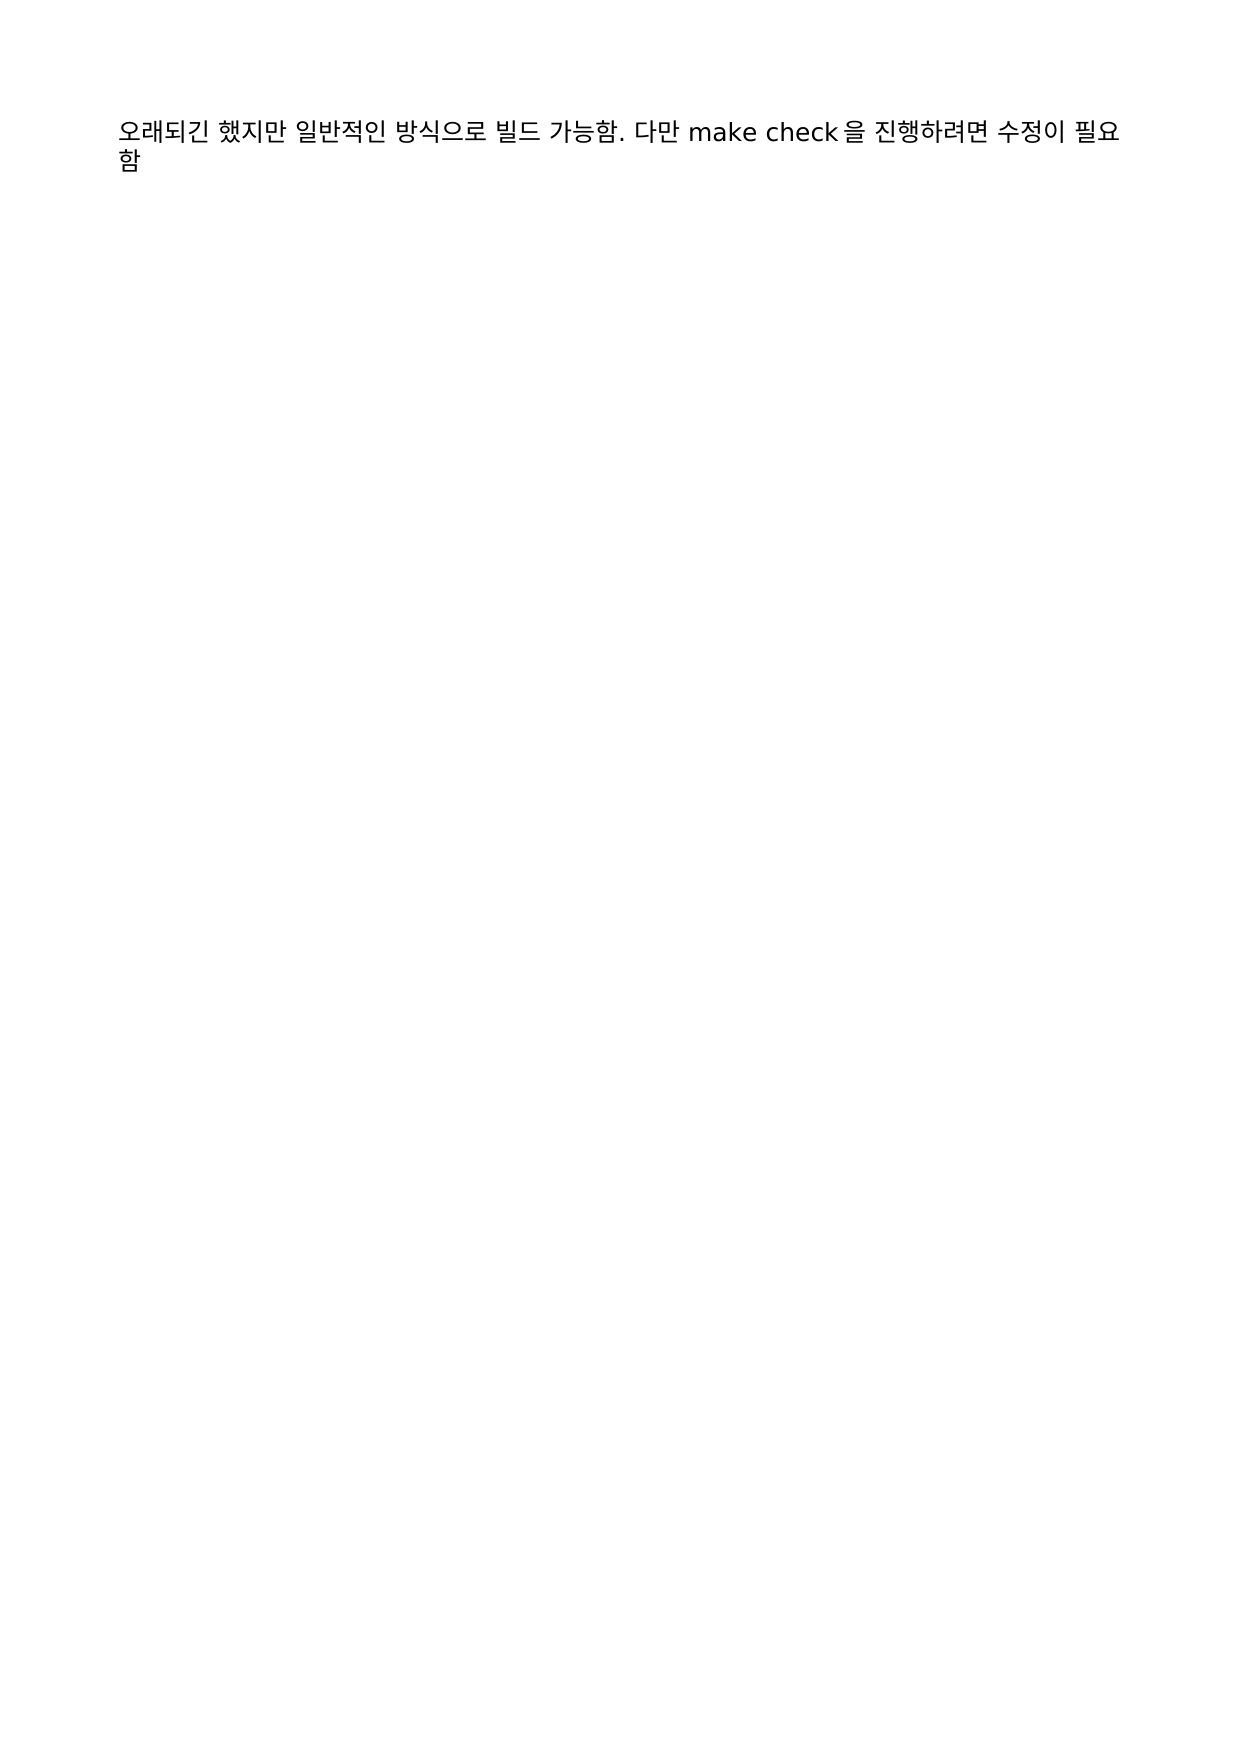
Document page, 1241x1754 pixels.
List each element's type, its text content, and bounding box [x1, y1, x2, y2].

text 오래되긴 했지만 일반적인 방식으로 빌드 가능함. 다만 make check을 진행하려면 수정이 필요함 [118, 118, 1122, 176]
